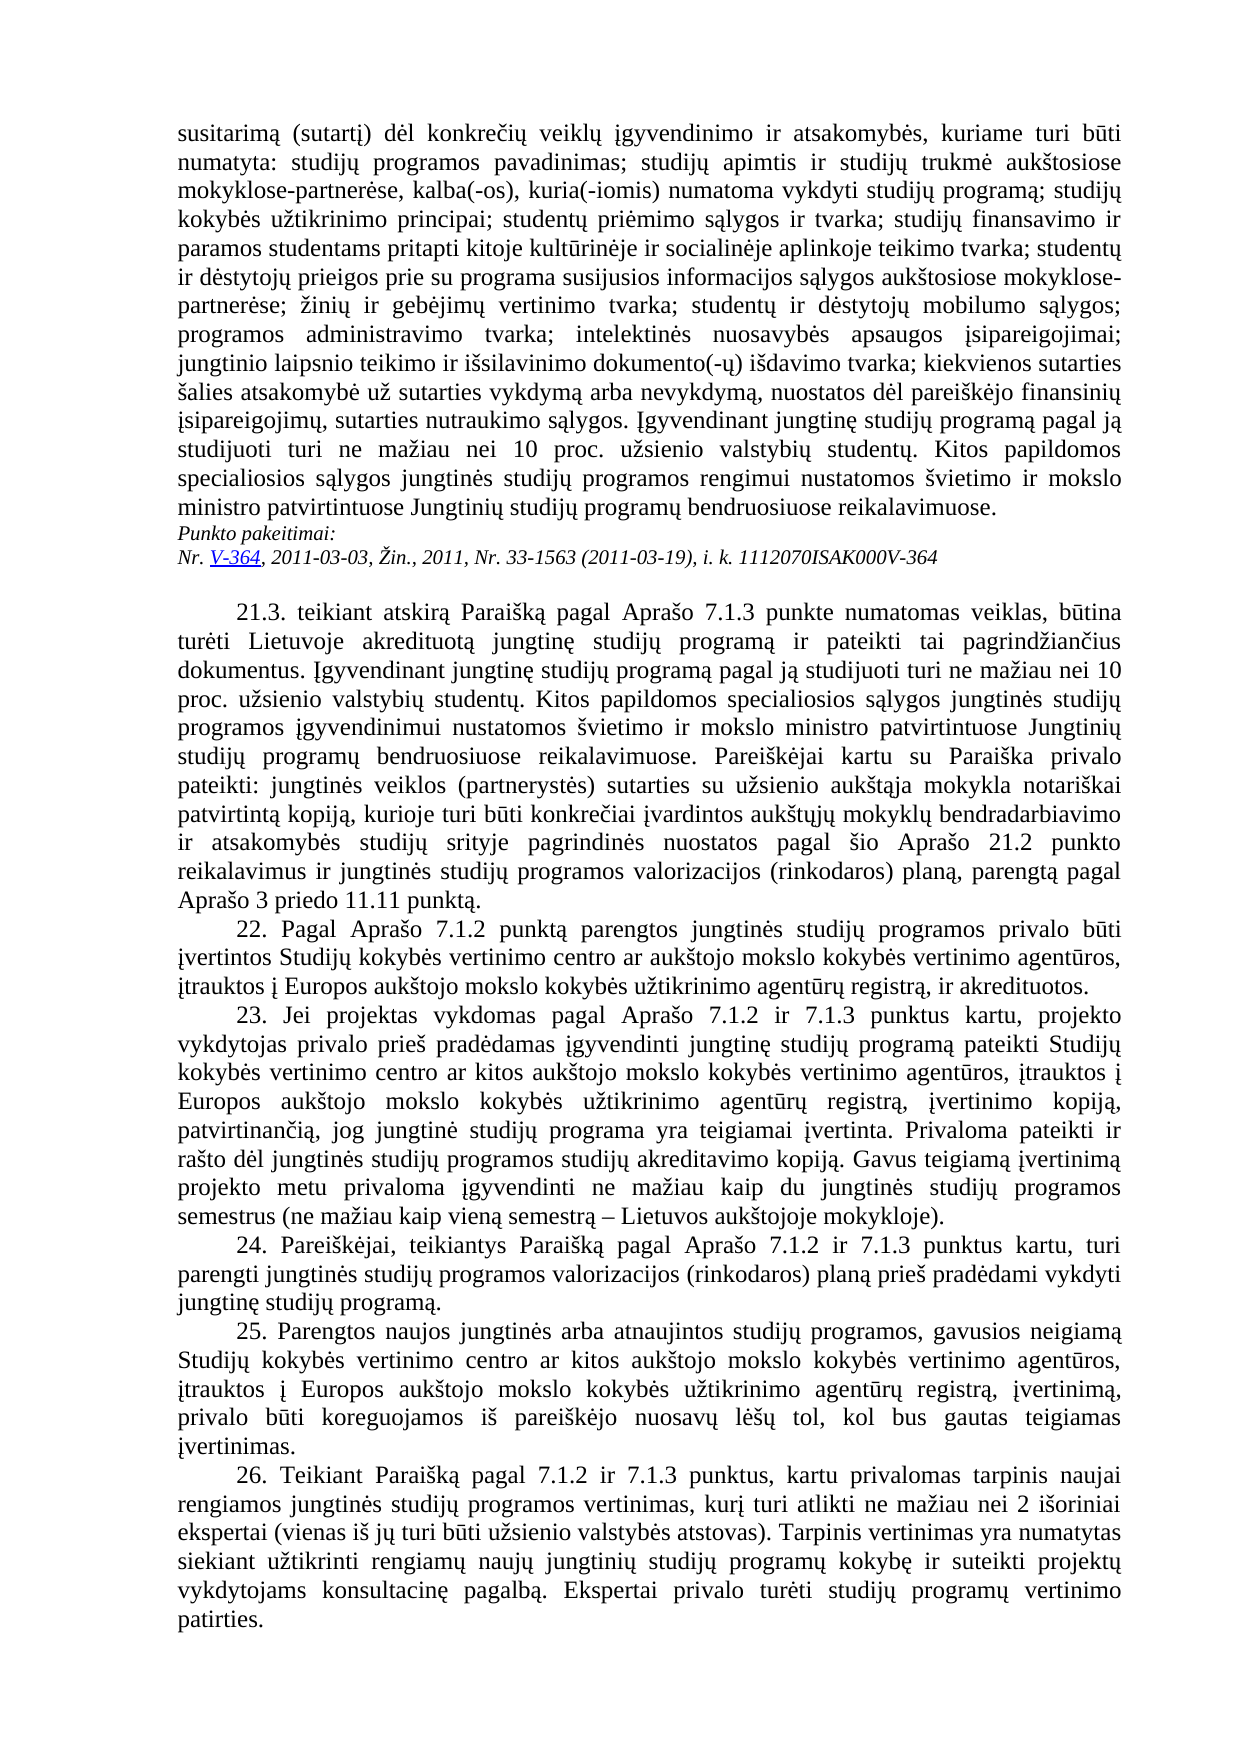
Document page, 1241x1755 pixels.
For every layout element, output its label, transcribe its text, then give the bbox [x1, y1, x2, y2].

text 23. Jei projektas vykdomas pagal Aprašo 7.1.2 ir 7.1.3 punktus kartu, projekto vykdytojas privalo prieš pradėdamas įgyvendinti jungtinę studijų programą pateikti Studijų kokybės vertinimo centro ar kitos aukštojo mokslo kokybės vertinimo agentūros, įtrauktos į Europos aukštojo mokslo kokybės užtikrinimo agentūrų registrą, įvertinimo kopiją, patvirtinančią, jog jungtinė studijų programa yra teigiamai įvertinta. Privaloma pateikti ir rašto dėl jungtinės studijų programos studijų akreditavimo kopiją. Gavus teigiamą įvertinimą projekto metu privaloma įgyvendinti ne mažiau kaip du jungtinės studijų programos semestrus (ne mažiau kaip vieną semestrą – Lietuvos aukštojoje mokykloje). [177, 1000, 1122, 1230]
text 26. Teikiant Paraišką pagal 7.1.2 ir 7.1.3 punktus, kartu privalomas tarpinis naujai rengiamos jungtinės studijų programos vertinimas, kurį turi atlikti ne mažiau nei 2 išoriniai ekspertai (vienas iš jų turi būti užsienio valstybės atstovas). Tarpinis vertinimas yra numatytas siekiant užtikrinti rengiamų naujų jungtinių studijų programų kokybę ir suteikti projektų vykdytojams konsultacinę pagalbą. Ekspertai privalo turėti studijų programų vertinimo patirties. [177, 1460, 1122, 1632]
text 25. Parengtos naujos jungtinės arba atnaujintos studijų programos, gavusios neigiamą Studijų kokybės vertinimo centro ar kitos aukštojo mokslo kokybės vertinimo agentūros, įtrauktos į Europos aukštojo mokslo kokybės užtikrinimo agentūrų registrą, įvertinimą, privalo būti koreguojamos iš pareiškėjo nuosavų lėšų tol, kol bus gautas teigiamas įvertinimas. [177, 1316, 1122, 1460]
text 22. Pagal Aprašo 7.1.2 punktą parengtos jungtinės studijų programos privalo būti įvertintos Studijų kokybės vertinimo centro ar aukštojo mokslo kokybės vertinimo agentūros, įtrauktos į Europos aukštojo mokslo kokybės užtikrinimo agentūrų registrą, ir akredituotos. [177, 914, 1122, 1000]
text 21.3. teikiant atskirą Paraišką pagal Aprašo 7.1.3 punkte numatomas veiklas, būtina turėti Lietuvoje akredituotą jungtinę studijų programą ir pateikti tai pagrindžiančius dokumentus. Įgyvendinant jungtinę studijų programą pagal ją studijuoti turi ne mažiau nei 10 proc. užsienio valstybių studentų. Kitos papildomos specialiosios sąlygos jungtinės studijų programos įgyvendinimui nustatomos švietimo ir mokslo ministro patvirtintuose Jungtinių studijų programų bendruosiuose reikalavimuose. Pareiškėjai kartu su Paraiška privalo pateikti: jungtinės veiklos (partnerystės) sutarties su užsienio aukštąja mokykla notariškai patvirtintą kopiją, kurioje turi būti konkrečiai įvardintos aukštųjų mokyklų bendradarbiavimo ir atsakomybės studijų srityje pagrindinės nuostatos pagal šio Aprašo 21.2 punkto reikalavimus ir jungtinės studijų programos valorizacijos (rinkodaros) planą, parengtą pagal Aprašo 3 priedo 11.11 punktą. [177, 597, 1122, 914]
text 24. Pareiškėjai, teikiantys Paraišką pagal Aprašo 7.1.2 ir 7.1.3 punktus kartu, turi parengti jungtinės studijų programos valorizacijos (rinkodaros) planą prieš pradėdami vykdyti jungtinę studijų programą. [177, 1230, 1122, 1316]
text Punkto pakeitimai: [177, 521, 1122, 545]
text Nr. V-364, 2011-03-03, Žin., 2011, Nr. 33-1563 (2011-03-19), i. k. 1112070ISAK000V-364 [177, 545, 1122, 569]
text susitarimą (sutartį) dėl konkrečių veiklų įgyvendinimo ir atsakomybės, kuriame turi būti numatyta: studijų programos pavadinimas; studijų apimtis ir studijų trukmė aukštosiose mokyklose-partnerėse, kalba(-os), kuria(-iomis) numatoma vykdyti studijų programą; studijų kokybės užtikrinimo principai; studentų priėmimo sąlygos ir tvarka; studijų finansavimo ir paramos studentams pritapti kitoje kultūrinėje ir socialinėje aplinkoje teikimo tvarka; studentų ir dėstytojų prieigos prie su programa susijusios informacijos sąlygos aukštosiose mokyklose-partnerėse; žinių ir gebėjimų vertinimo tvarka; studentų ir dėstytojų mobilumo sąlygos; programos administravimo tvarka; intelektinės nuosavybės apsaugos įsipareigojimai; jungtinio laipsnio teikimo ir išsilavinimo dokumento(-ų) išdavimo tvarka; kiekvienos sutarties šalies atsakomybė už sutarties vykdymą arba nevykdymą, nuostatos dėl pareiškėjo finansinių įsipareigojimų, sutarties nutraukimo sąlygos. Įgyvendinant jungtinę studijų programą pagal ją studijuoti turi ne mažiau nei 10 proc. užsienio valstybių studentų. Kitos papildomos specialiosios sąlygos jungtinės studijų programos rengimui nustatomos švietimo ir mokslo ministro patvirtintuose Jungtinių studijų programų bendruosiuose reikalavimuose. [177, 118, 1122, 521]
